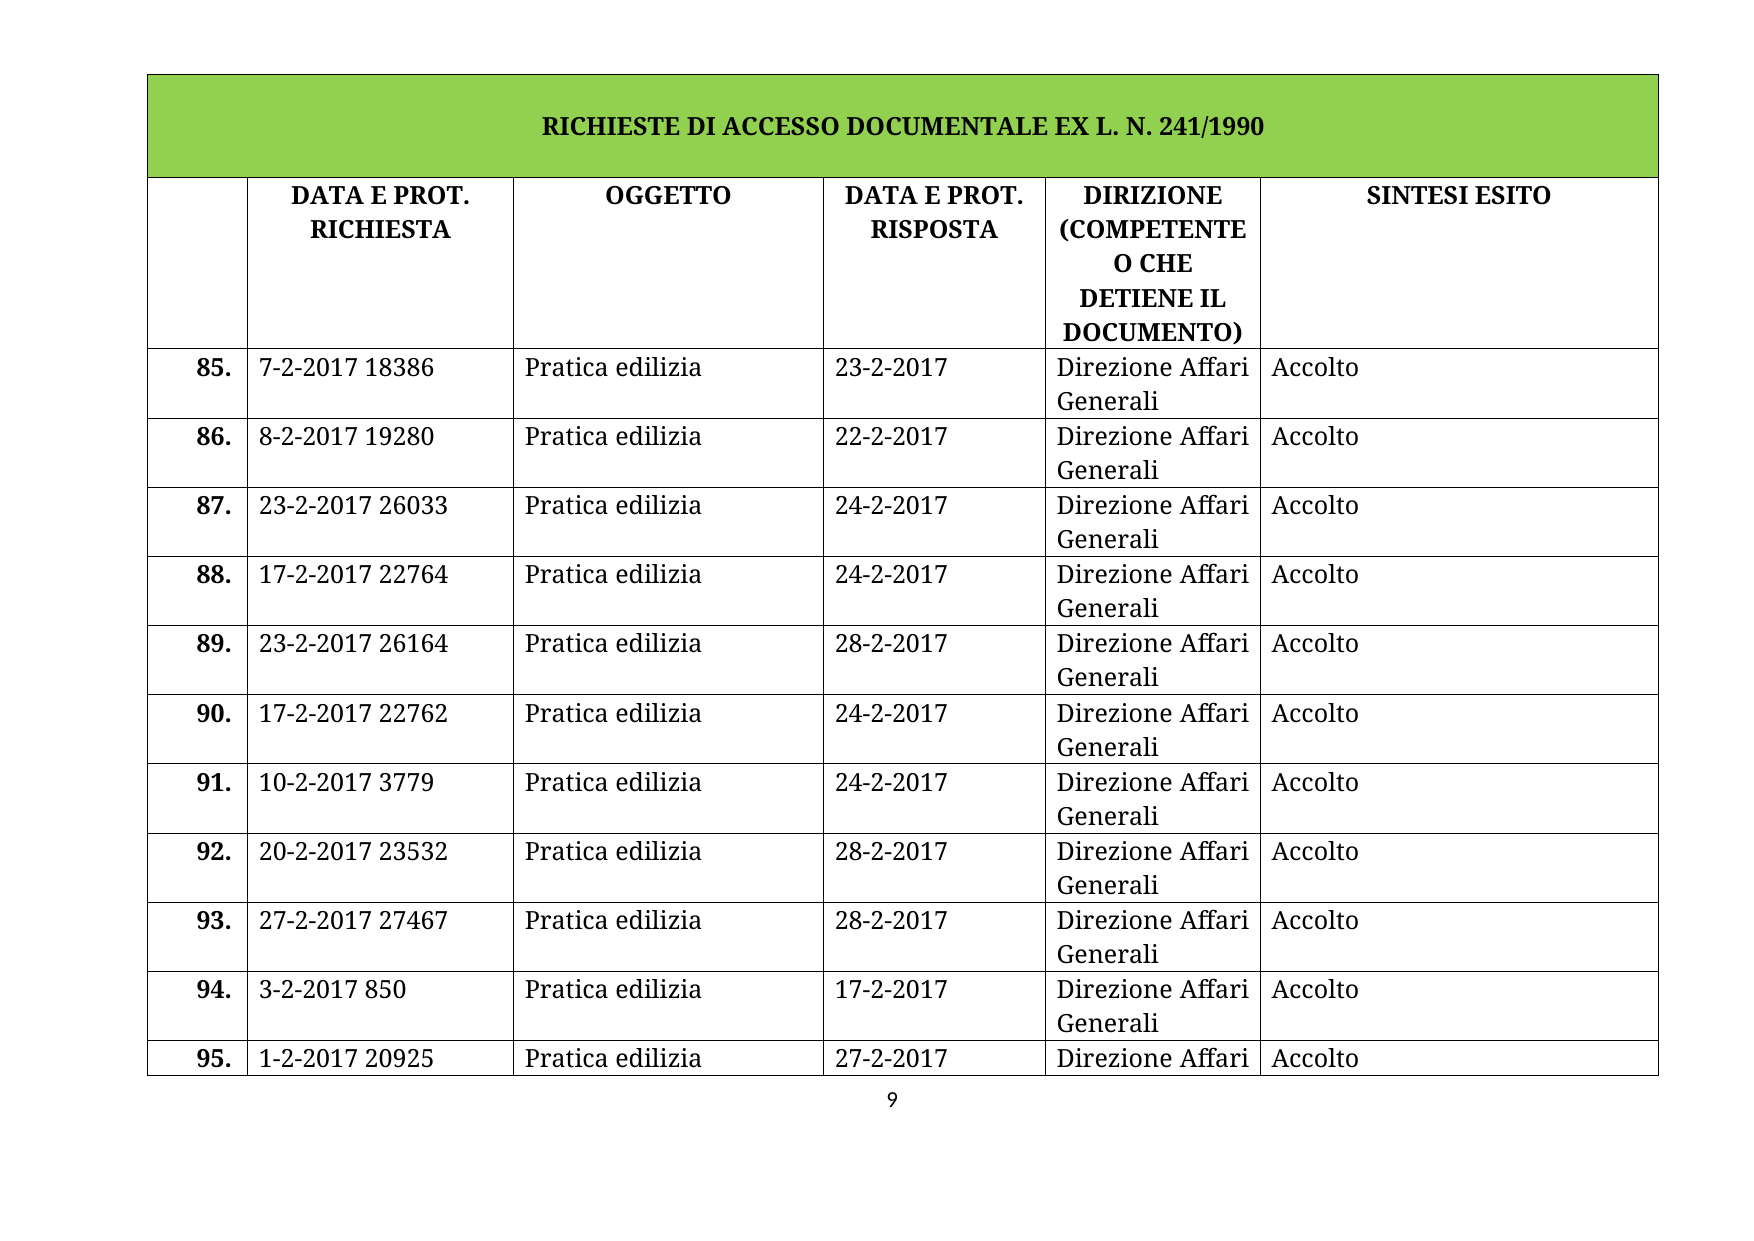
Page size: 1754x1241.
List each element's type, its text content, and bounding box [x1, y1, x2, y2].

table_cell Accolto [1261, 903, 1658, 971]
table_cell [148, 488, 247, 556]
table_cell 24-2-2017 [824, 764, 1045, 832]
table_cell Accolto [1261, 557, 1658, 625]
table_cell Pratica edilizia [514, 349, 823, 417]
table_cell Direzione Affari Generali [1046, 764, 1260, 832]
table_cell [148, 695, 247, 763]
table_cell Direzione Affari [1046, 1041, 1260, 1075]
table_cell 28-2-2017 [824, 626, 1045, 694]
table_cell Direzione Affari Generali [1046, 557, 1260, 625]
table_cell Accolto [1261, 488, 1658, 556]
table_cell 1-2-2017 20925 [248, 1041, 513, 1075]
table_cell Pratica edilizia [514, 834, 823, 902]
table_cell [148, 178, 247, 348]
table_cell Accolto [1261, 419, 1658, 487]
table_cell OGGETTO [514, 178, 823, 348]
table_cell Pratica edilizia [514, 903, 823, 971]
table_cell 23-2-2017 26164 [248, 626, 513, 694]
table_header RICHIESTE DI ACCESSO DOCUMENTALE EX L. N. 241/1990 [148, 75, 1658, 177]
table_cell Direzione Affari Generali [1046, 419, 1260, 487]
table_cell DATA E PROT. RICHIESTA [248, 178, 513, 348]
table_cell Pratica edilizia [514, 626, 823, 694]
table_cell Accolto [1261, 695, 1658, 763]
table_cell 10-2-2017 3779 [248, 764, 513, 832]
table_cell Accolto [1261, 1041, 1658, 1075]
table_cell Accolto [1261, 972, 1658, 1040]
table_cell Pratica edilizia [514, 764, 823, 832]
table_cell Direzione Affari Generali [1046, 349, 1260, 417]
table_cell 24-2-2017 [824, 695, 1045, 763]
table_cell Direzione Affari Generali [1046, 488, 1260, 556]
table_cell 28-2-2017 [824, 834, 1045, 902]
table_cell [148, 349, 247, 417]
table_cell 27-2-2017 [824, 1041, 1045, 1075]
table_cell 24-2-2017 [824, 488, 1045, 556]
table_cell 3-2-2017 850 [248, 972, 513, 1040]
table_cell 22-2-2017 [824, 419, 1045, 487]
table_cell Pratica edilizia [514, 419, 823, 487]
table_cell Direzione Affari Generali [1046, 695, 1260, 763]
table_cell SINTESI ESITO [1261, 178, 1658, 348]
table_cell [148, 626, 247, 694]
table_cell 24-2-2017 [824, 557, 1045, 625]
table_cell 27-2-2017 27467 [248, 903, 513, 971]
table_cell 17-2-2017 [824, 972, 1045, 1040]
table_cell DIRIZIONE (COMPETENTE O CHE DETIENE IL DOCUMENTO) [1046, 178, 1260, 348]
table_cell [148, 764, 247, 832]
table_cell [148, 1041, 247, 1075]
table_cell 28-2-2017 [824, 903, 1045, 971]
table_cell [148, 557, 247, 625]
table_cell Pratica edilizia [514, 695, 823, 763]
table_cell Accolto [1261, 626, 1658, 694]
table_cell 23-2-2017 26033 [248, 488, 513, 556]
table_cell Direzione Affari Generali [1046, 972, 1260, 1040]
table_cell 8-2-2017 19280 [248, 419, 513, 487]
table_cell 7-2-2017 18386 [248, 349, 513, 417]
table_cell Direzione Affari Generali [1046, 903, 1260, 971]
table_cell Accolto [1261, 764, 1658, 832]
table_cell [148, 419, 247, 487]
table_cell 17-2-2017 22764 [248, 557, 513, 625]
table_cell DATA E PROT. RISPOSTA [824, 178, 1045, 348]
table_cell Pratica edilizia [514, 488, 823, 556]
table_cell Direzione Affari Generali [1046, 626, 1260, 694]
table_cell 20-2-2017 23532 [248, 834, 513, 902]
table_cell Pratica edilizia [514, 557, 823, 625]
table_cell Pratica edilizia [514, 1041, 823, 1075]
table_cell 23-2-2017 [824, 349, 1045, 417]
table_cell [148, 972, 247, 1040]
table_cell Accolto [1261, 349, 1658, 417]
table_cell Accolto [1261, 834, 1658, 902]
table_cell Pratica edilizia [514, 972, 823, 1040]
table_cell [148, 834, 247, 902]
table_cell [148, 903, 247, 971]
table_cell 17-2-2017 22762 [248, 695, 513, 763]
table_cell Direzione Affari Generali [1046, 834, 1260, 902]
